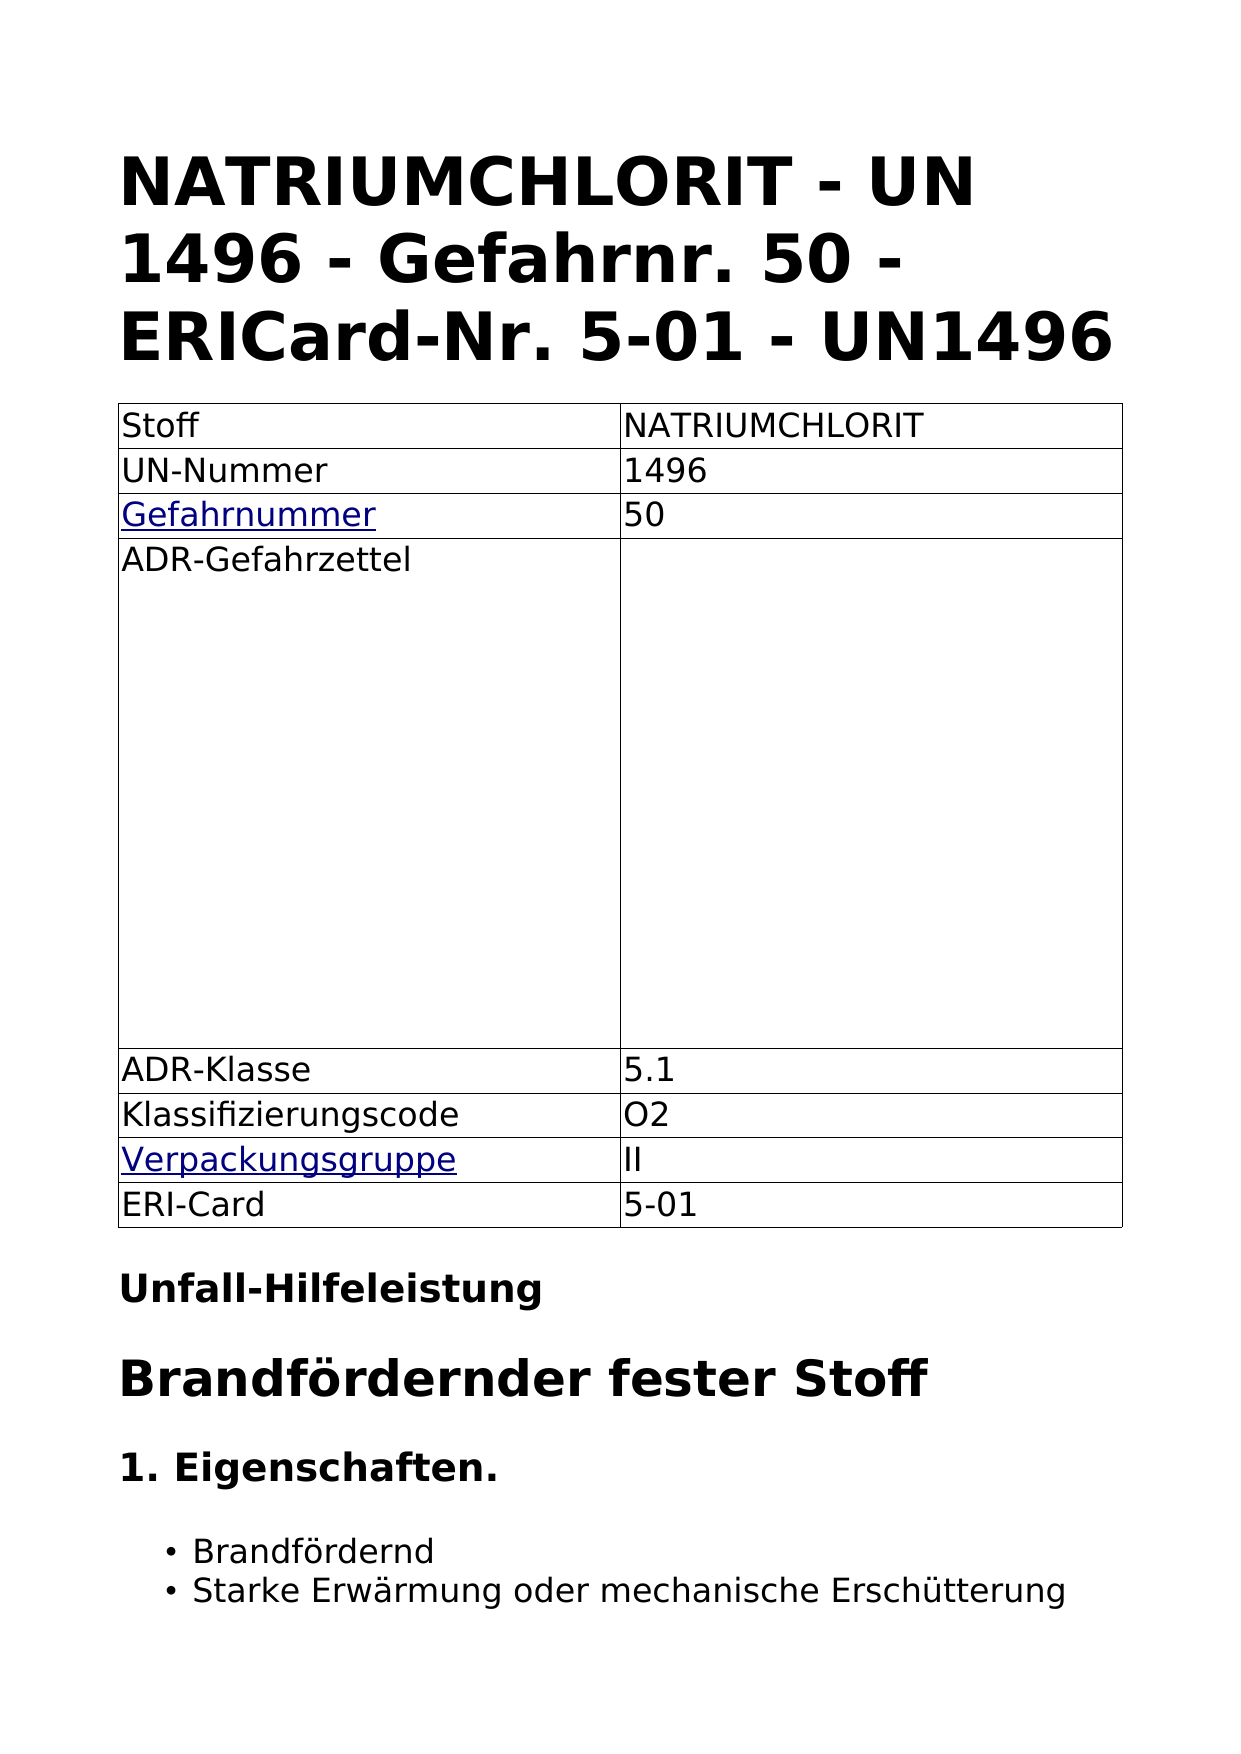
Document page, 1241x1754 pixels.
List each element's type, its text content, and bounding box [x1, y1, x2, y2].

table_cell 50 [621, 494, 1122, 538]
table_cell Klassifizierungscode [119, 1094, 620, 1137]
subtitle NATRIUMCHLORIT - UN 1496 - Gefahrnr. 50 - ERICard-Nr. 5-01 - UN1496 [118, 143, 1122, 376]
table_cell Gefahrnummer [119, 494, 620, 538]
table_cell 5-01 [621, 1183, 1122, 1227]
table_header NATRIUMCHLORIT [621, 404, 1122, 448]
table_header Stoff [119, 404, 620, 448]
subtitle Unfall-Hilfeleistung [118, 1267, 1122, 1312]
table_cell Verpackungsgruppe [119, 1138, 620, 1182]
table_cell 1496 [621, 449, 1122, 493]
table_cell O2 [621, 1094, 1122, 1137]
list Brandfördernd [177, 1532, 1122, 1571]
table_cell ERI-Card [119, 1183, 620, 1227]
table_cell ADR-Gefahrzettel [119, 539, 620, 1048]
subtitle 1. Eigenschaften. [118, 1445, 1122, 1490]
table_cell ADR-Klasse [119, 1049, 620, 1092]
table_cell 5.1 [621, 1049, 1122, 1092]
subtitle Brandfördernder fester Stoff [118, 1349, 1122, 1408]
table_cell UN-Nummer [119, 449, 620, 493]
table_cell [621, 539, 1122, 1048]
table_cell II [621, 1138, 1122, 1182]
list Starke Erwärmung oder mechanische Erschütterung [177, 1571, 1122, 1610]
